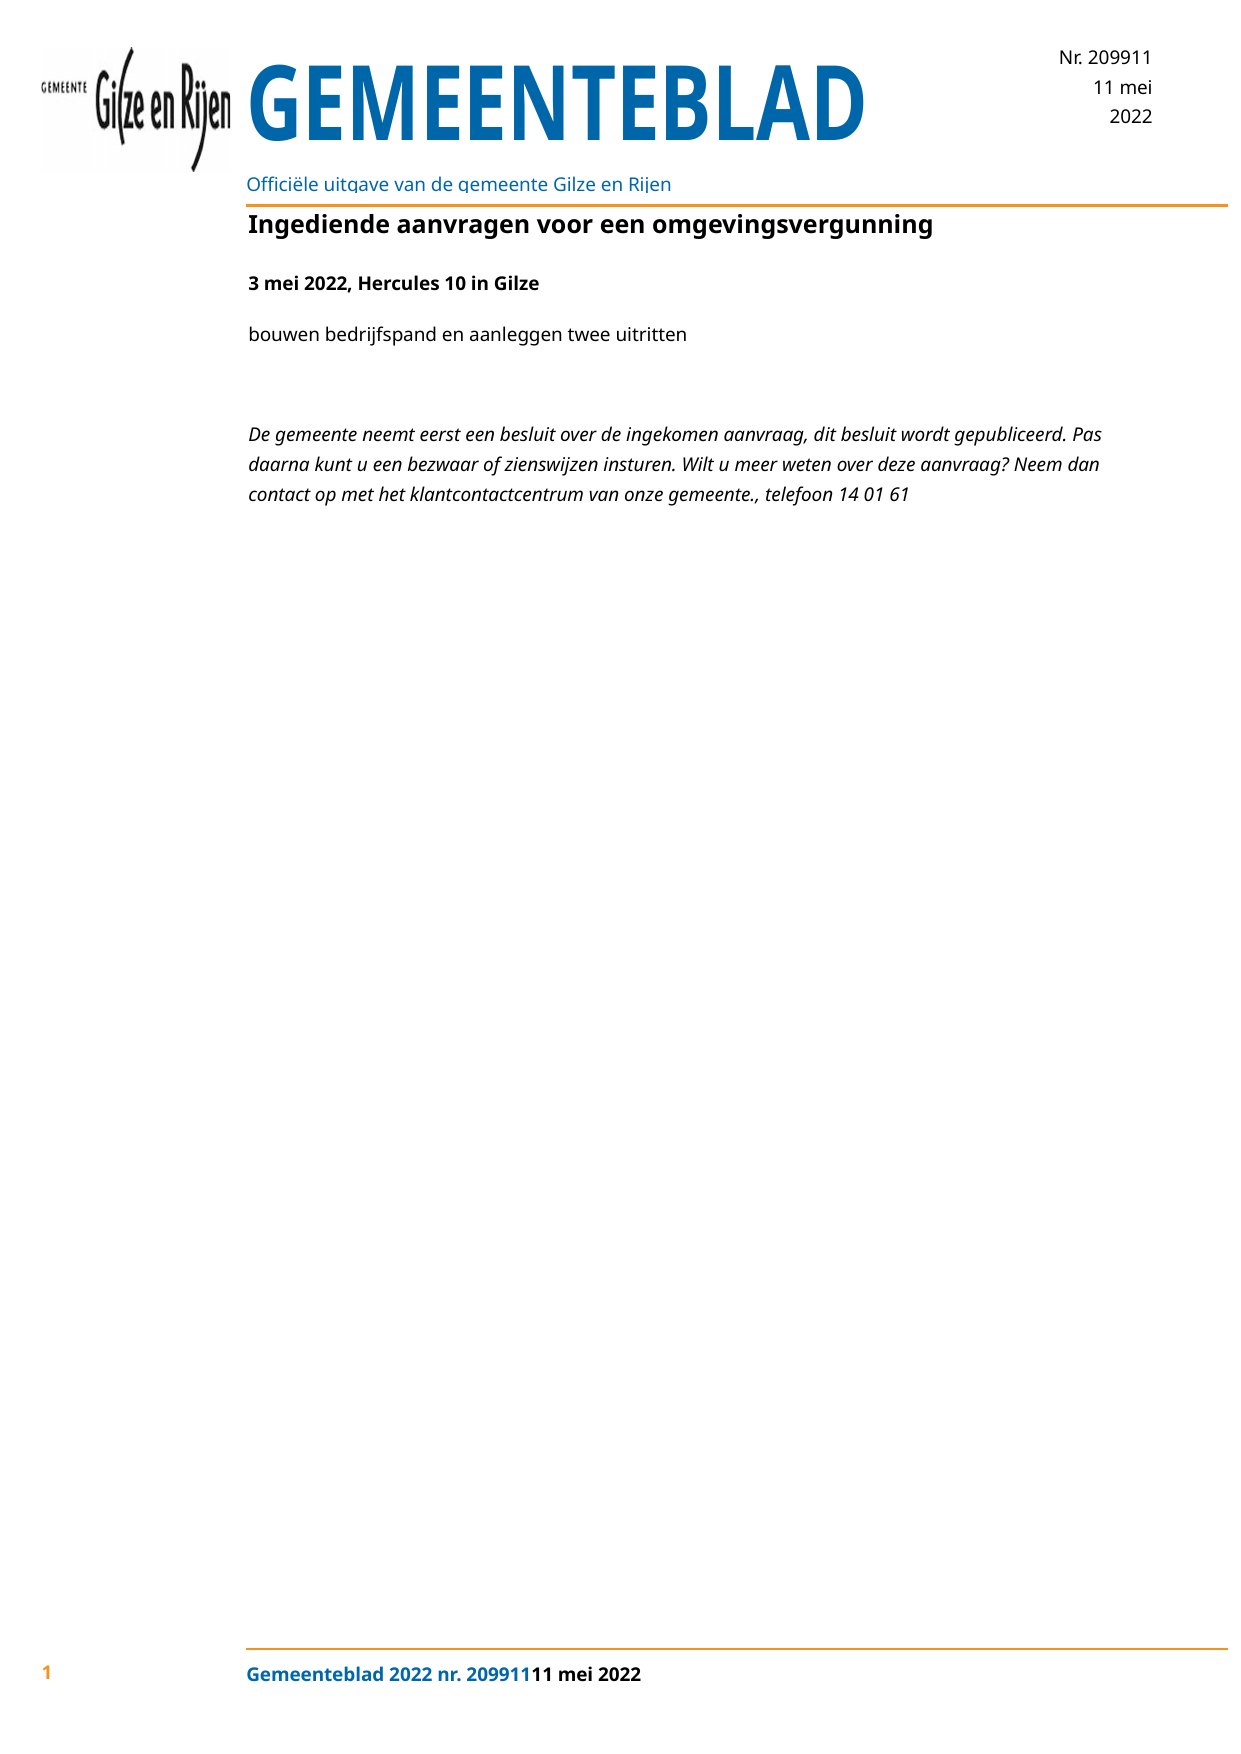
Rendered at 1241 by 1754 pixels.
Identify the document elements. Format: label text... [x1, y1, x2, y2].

text 3 mei 2022, Hercules 10 in Gilze [248, 270, 1152, 296]
text bouwen bedrijfspand en aanleggen twee uitritten [248, 321, 1152, 346]
text De gemeente neemt eerst een besluit over de ingekomen aanvraag, dit besluit wordt gepubliceerd. Pas daarna kunt u een bezwaar of zienswijzen insturen. Wilt u meer weten over deze aanvraag? Neem dan contact op met het klantcontactcentrum van onze gemeente., telefoon 14 01 61 [248, 422, 1152, 506]
picture [41, 47, 231, 172]
text Ingediende aanvragen voor een omgevingsvergunning [248, 207, 1152, 241]
